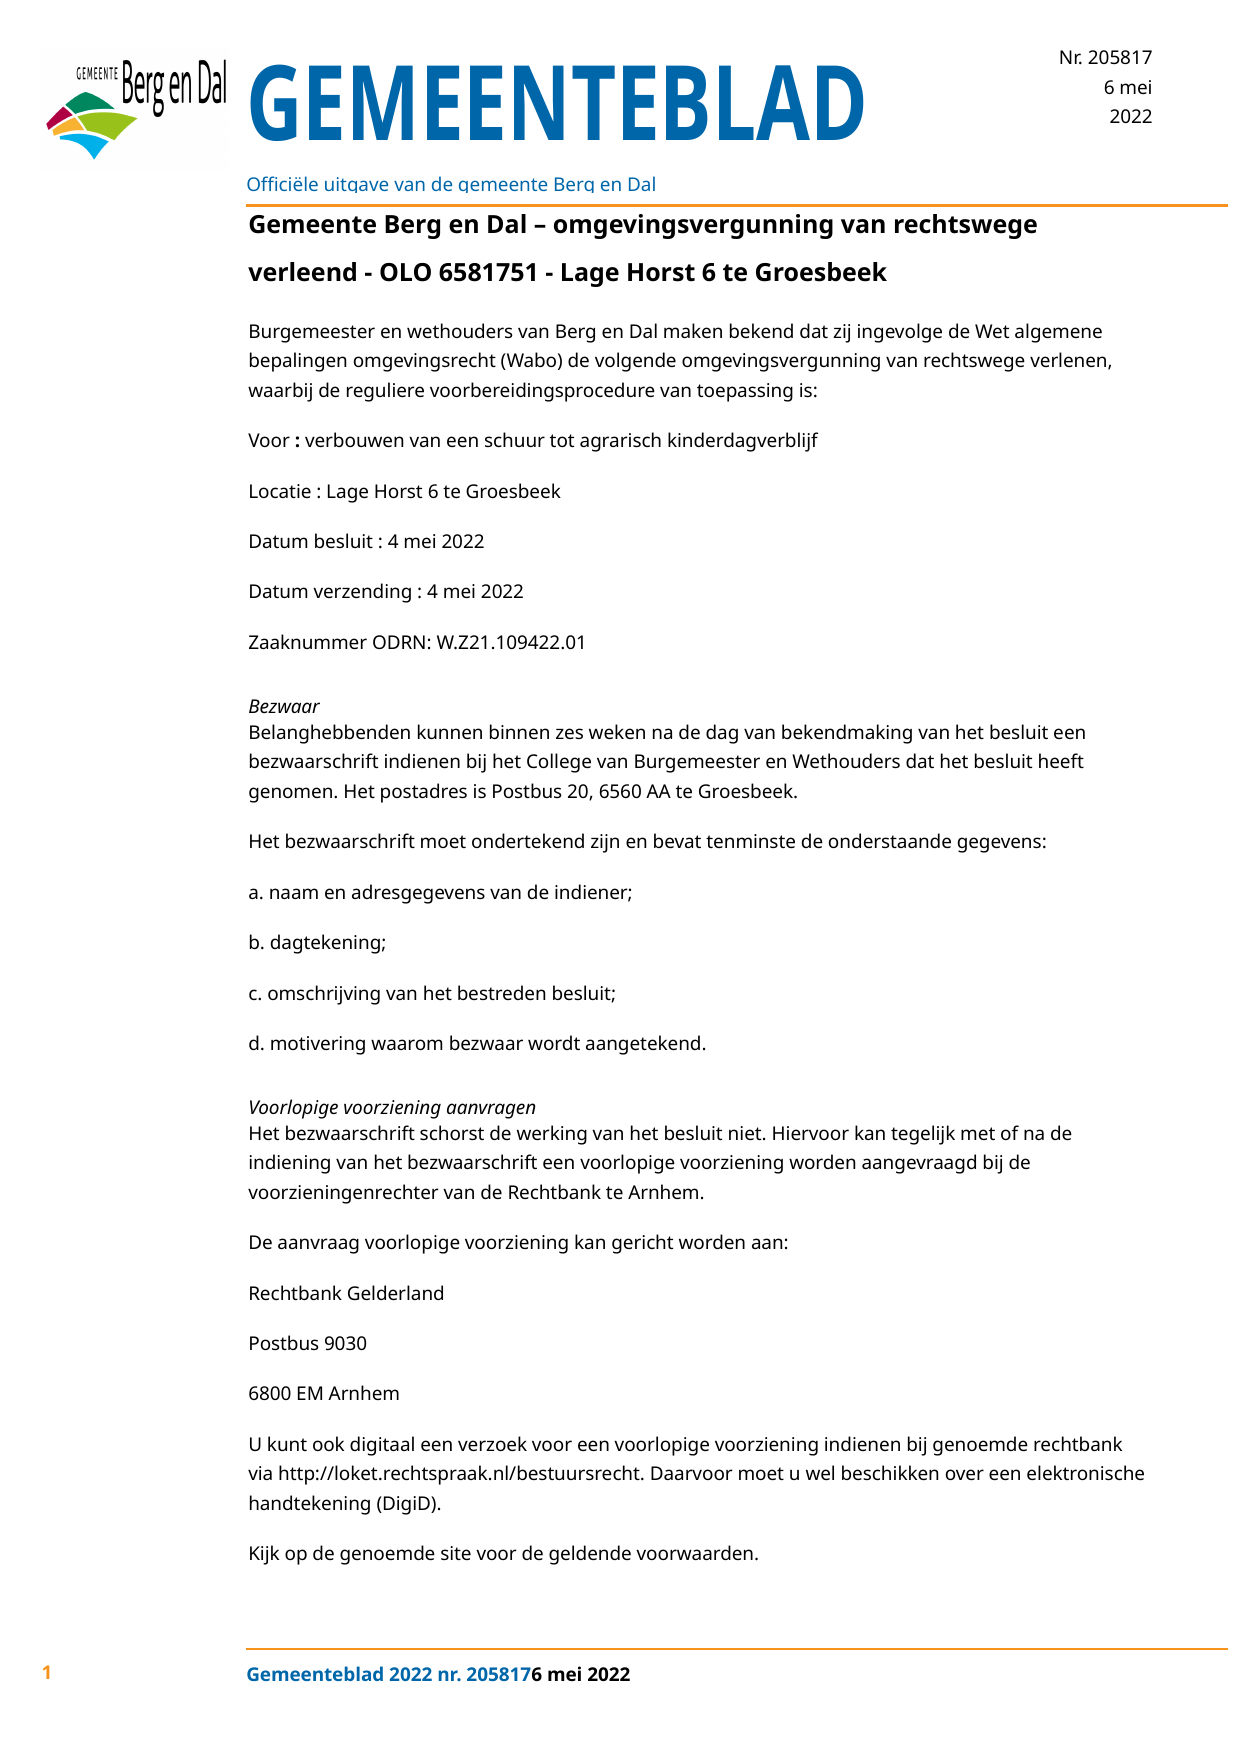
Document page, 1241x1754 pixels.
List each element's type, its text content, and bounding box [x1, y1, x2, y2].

text Voor : verbouwen van een schuur tot agrarisch kinderdagverblijf [248, 427, 1152, 453]
text Burgemeester en wethouders van Berg en Dal maken bekend dat zij ingevolge de Wet algemene bepalingen omgevingsrecht (Wabo) de volgende omgevingsvergunning van rechtswege verlenen, waarbij de reguliere voorbereidingsprocedure van toepassing is: [248, 318, 1152, 403]
text Het bezwaarschrift schorst de werking van het besluit niet. Hiervoor kan tegelijk met of na de indiening van het bezwaarschrift een voorlopige voorziening worden aangevraagd bij de voorzieningenrechter van de Rechtbank te Arnhem. [248, 1120, 1152, 1205]
text Locatie : Lage Horst 6 te Groesbeek [248, 478, 1152, 504]
text d. motivering waarom bezwaar wordt aangetekend. [248, 1030, 1152, 1056]
text Het bezwaarschrift moet ondertekend zijn en bevat tenminste de onderstaande gegevens: [248, 828, 1152, 854]
text a. naam en adresgegevens van de indiener; [248, 879, 1152, 904]
text U kunt ook digitaal een verzoek voor een voorlopige voorziening indienen bij genoemde rechtbank via http://loket.rechtspraak.nl/bestuursrecht. Daarvoor moet u wel beschikken over een elektronische handtekening (DigiD). [248, 1431, 1152, 1516]
text Bezwaar [248, 693, 1152, 719]
text Voorlopige voorziening aanvragen [248, 1094, 1152, 1120]
text Datum verzending : 4 mei 2022 [248, 579, 1152, 604]
text Datum besluit : 4 mei 2022 [248, 528, 1152, 554]
text Kijk op de genoemde site voor de geldende voorwaarden. [248, 1541, 1152, 1566]
text 6800 EM Arnhem [248, 1381, 1152, 1406]
text c. omschrijving van het bestreden besluit; [248, 980, 1152, 1005]
text Belanghebbenden kunnen binnen zes weken na de dag van bekendmaking van het besluit een bezwaarschrift indienen bij het College van Burgemeester en Wethouders dat het besluit heeft genomen. Het postadres is Postbus 20, 6560 AA te Groesbeek. [248, 719, 1152, 804]
text De aanvraag voorlopige voorziening kan gericht worden aan: [248, 1229, 1152, 1255]
text Zaaknummer ODRN: W.Z21.109422.01 [248, 629, 1152, 655]
picture [41, 47, 231, 172]
text b. dagtekening; [248, 929, 1152, 955]
text Gemeente Berg en Dal – omgevingsvergunning van rechtswege verleend - OLO 6581751 - Lage Horst 6 te Groesbeek [248, 207, 1152, 288]
text Postbus 9030 [248, 1330, 1152, 1356]
text Rechtbank Gelderland [248, 1280, 1152, 1306]
